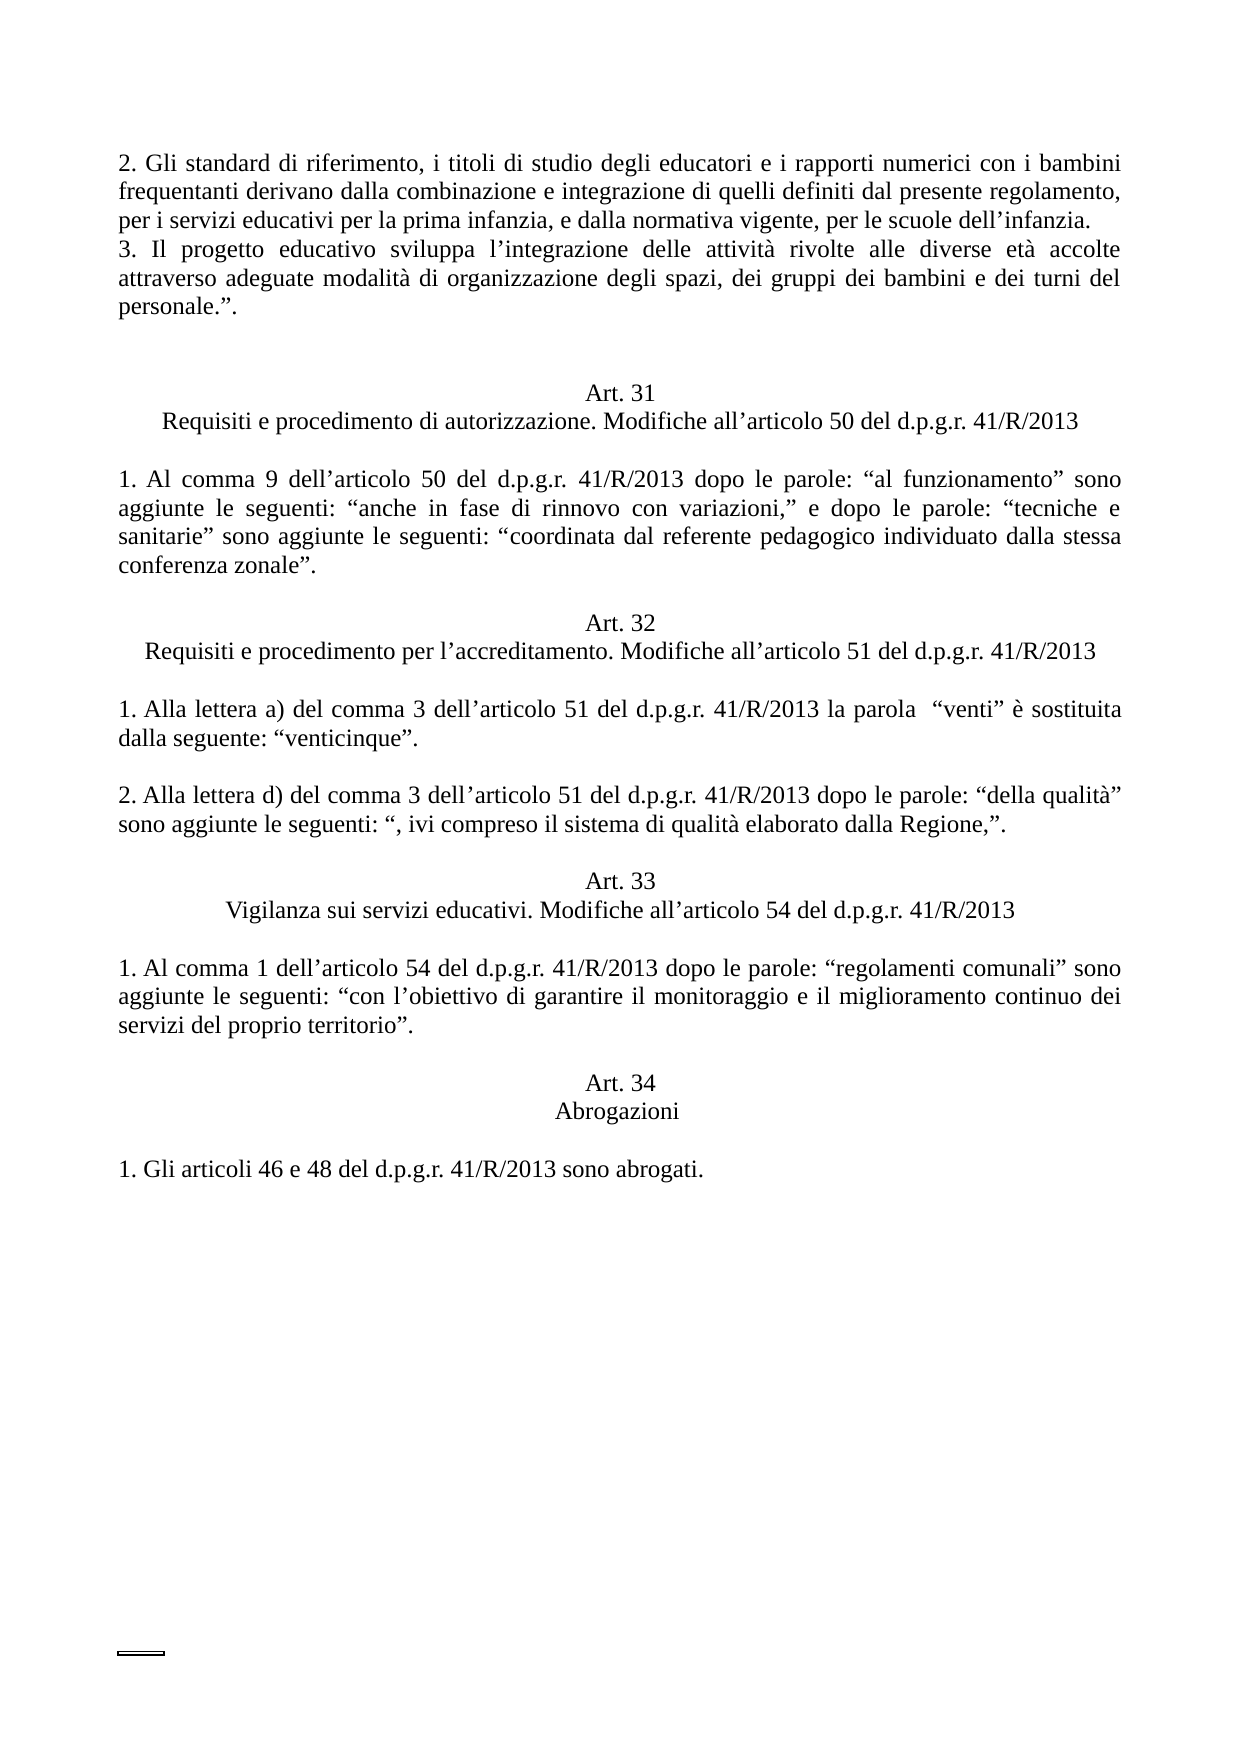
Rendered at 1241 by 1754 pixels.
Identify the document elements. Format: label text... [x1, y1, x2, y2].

text 1. Alla lettera a) del comma 3 dell’articolo 51 del d.p.g.r. 41/R/2013 la parola “venti” è sostituita dalla seguente: “venticinque”. [118, 694, 1122, 751]
text Art. 31 [118, 378, 1122, 406]
text Requisiti e procedimento per l’accreditamento. Modifiche all’articolo 51 del d.p.g.r. 41/R/2013 [118, 636, 1122, 665]
text Abrogazioni [118, 1096, 1122, 1125]
text 1. Gli articoli 46 e 48 del d.p.g.r. 41/R/2013 sono abrogati. [118, 1154, 1122, 1183]
text 1. Al comma 1 dell’articolo 54 del d.p.g.r. 41/R/2013 dopo le parole: “regolamenti comunali” sono aggiunte le seguenti: “con l’obiettivo di garantire il monitoraggio e il miglioramento continuo dei servizi del proprio territorio”. [118, 953, 1122, 1039]
text Vigilanza sui servizi educativi. Modifiche all’articolo 54 del d.p.g.r. 41/R/2013 [118, 895, 1122, 924]
text Art. 33 [118, 866, 1122, 895]
text Requisiti e procedimento di autorizzazione. Modifiche all’articolo 50 del d.p.g.r. 41/R/2013 [118, 406, 1122, 435]
text 2. Gli standard di riferimento, i titoli di studio degli educatori e i rapporti numerici con i bambini frequentanti derivano dalla combinazione e integrazione di quelli definiti dal presente regolamento, per i servizi educativi per la prima infanzia, e dalla normativa vigente, per le scuole dell’infanzia. [118, 148, 1122, 234]
text 2. Alla lettera d) del comma 3 dell’articolo 51 del d.p.g.r. 41/R/2013 dopo le parole: “della qualità” sono aggiunte le seguenti: “, ivi compreso il sistema di qualità elaborato dalla Regione,”. [118, 780, 1122, 838]
text Art. 34 [118, 1068, 1122, 1096]
text 1. Al comma 9 dell’articolo 50 del d.p.g.r. 41/R/2013 dopo le parole: “al funzionamento” sono aggiunte le seguenti: “anche in fase di rinnovo con variazioni,” e dopo le parole: “tecniche e sanitarie” sono aggiunte le seguenti: “coordinata dal referente pedagogico individuato dalla stessa conferenza zonale”. [118, 464, 1122, 579]
text Art. 32 [118, 608, 1122, 636]
text 3. Il progetto educativo sviluppa l’integrazione delle attività rivolte alle diverse età accolte attraverso adeguate modalità di organizzazione degli spazi, dei gruppi dei bambini e dei turni del personale.”. [118, 234, 1122, 320]
